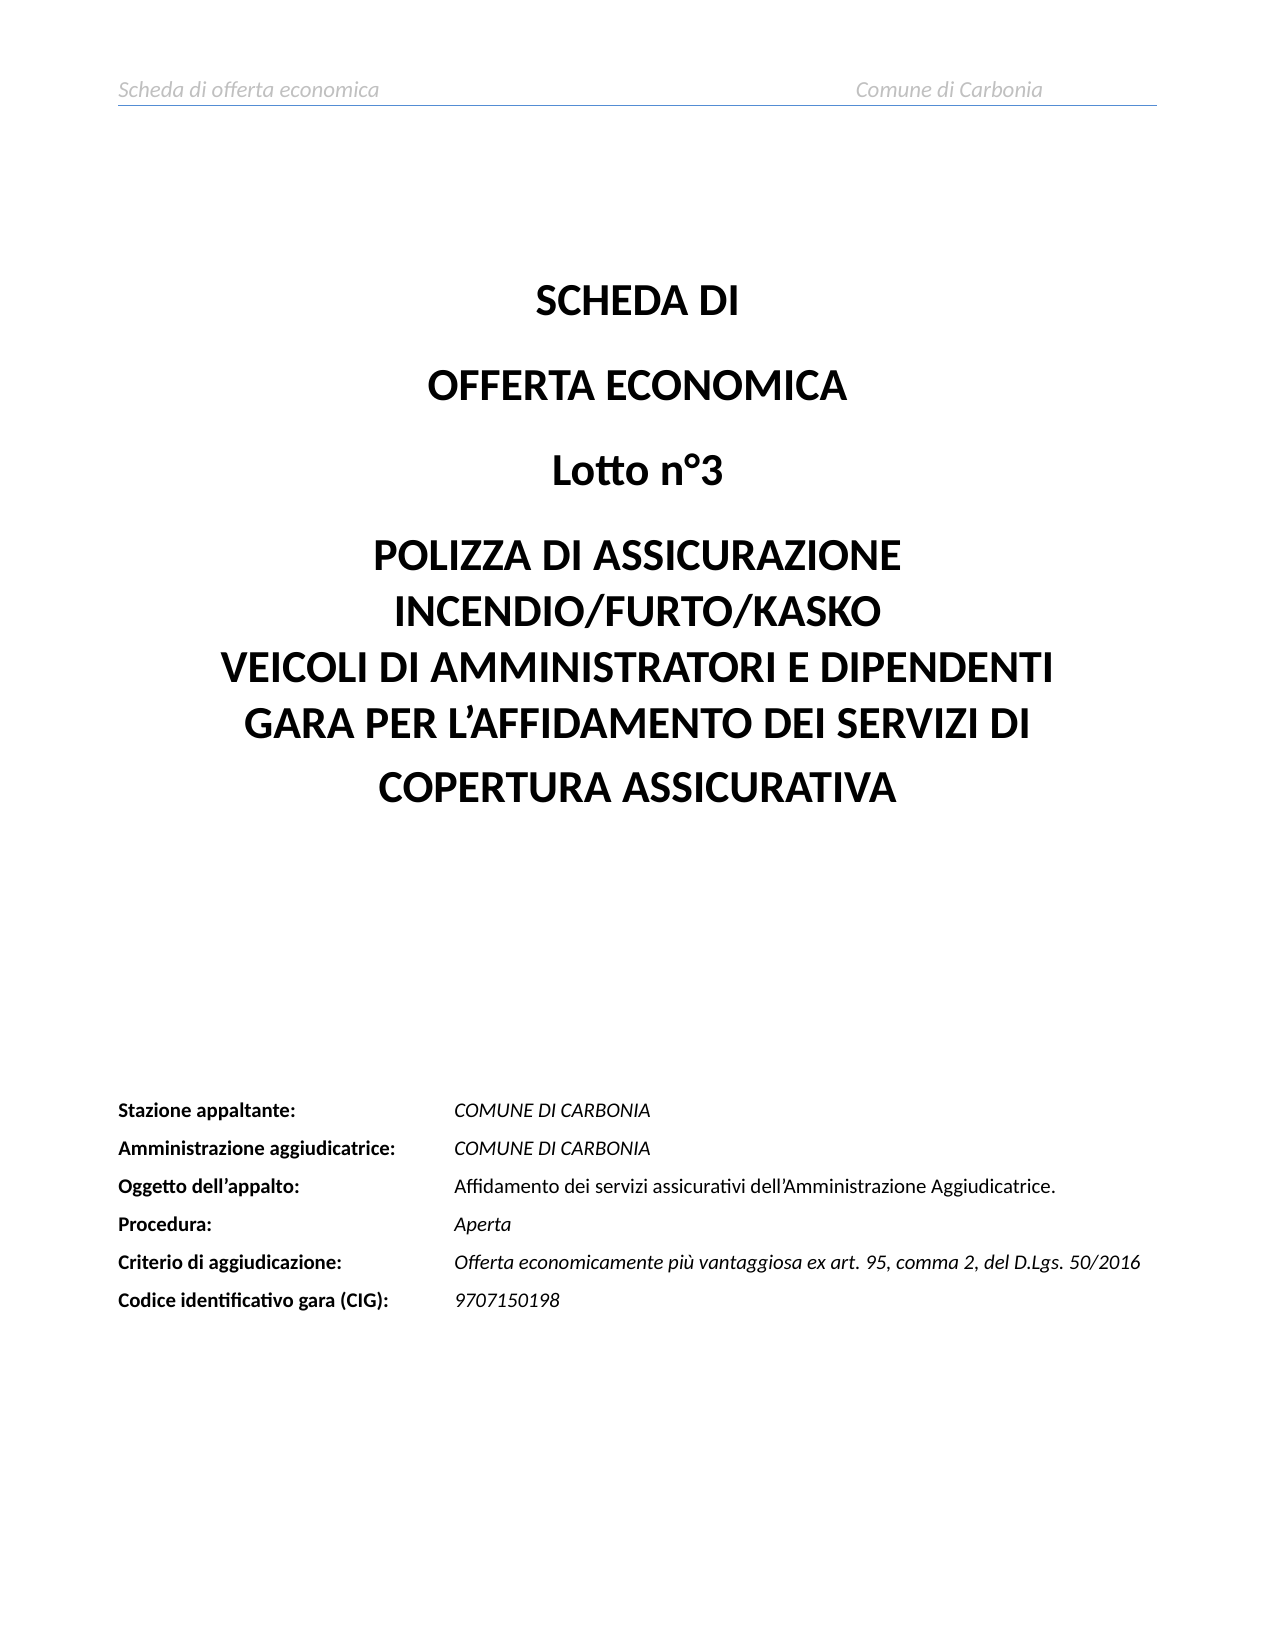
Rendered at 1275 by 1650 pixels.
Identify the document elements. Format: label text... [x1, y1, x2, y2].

table_cell Offerta economicamente più vantaggiosa ex art. 95, comma 2, del D.Lgs. 50/2016 [443, 1249, 1179, 1287]
table_cell Oggetto dell’appalto: [107, 1173, 443, 1211]
table_cell COMUNE DI CARBONIA [443, 1135, 1179, 1173]
table_header SCHEDA DI OFFERTA ECONOMICA Lotto n°3 POLIZZA DI ASSICURAZIONE INCENDIO/FURTO/KASKO VEICOLI DI AMMINISTRATORI E DIPENDENTI GARA PER L’AFFIDAMENTO DEI SERVIZI DI COPERTURA ASSICURATIVA [118, 186, 1157, 1013]
table_cell Affidamento dei servizi assicurativi dell’Amministrazione Aggiudicatrice. [443, 1173, 1179, 1211]
table_header COMUNE DI CARBONIA [443, 1098, 1179, 1135]
table_cell Procedura: [107, 1211, 443, 1249]
table_cell Amministrazione aggiudicatrice: [107, 1135, 443, 1173]
table_header Stazione appaltante: [107, 1098, 443, 1135]
table_cell Criterio di aggiudicazione: [107, 1249, 443, 1287]
table_cell [118, 1013, 1157, 1097]
table_cell Codice identificativo gara (CIG): [107, 1287, 443, 1325]
table_cell 9707150198 [443, 1287, 1179, 1325]
table_cell Aperta [443, 1211, 1179, 1249]
